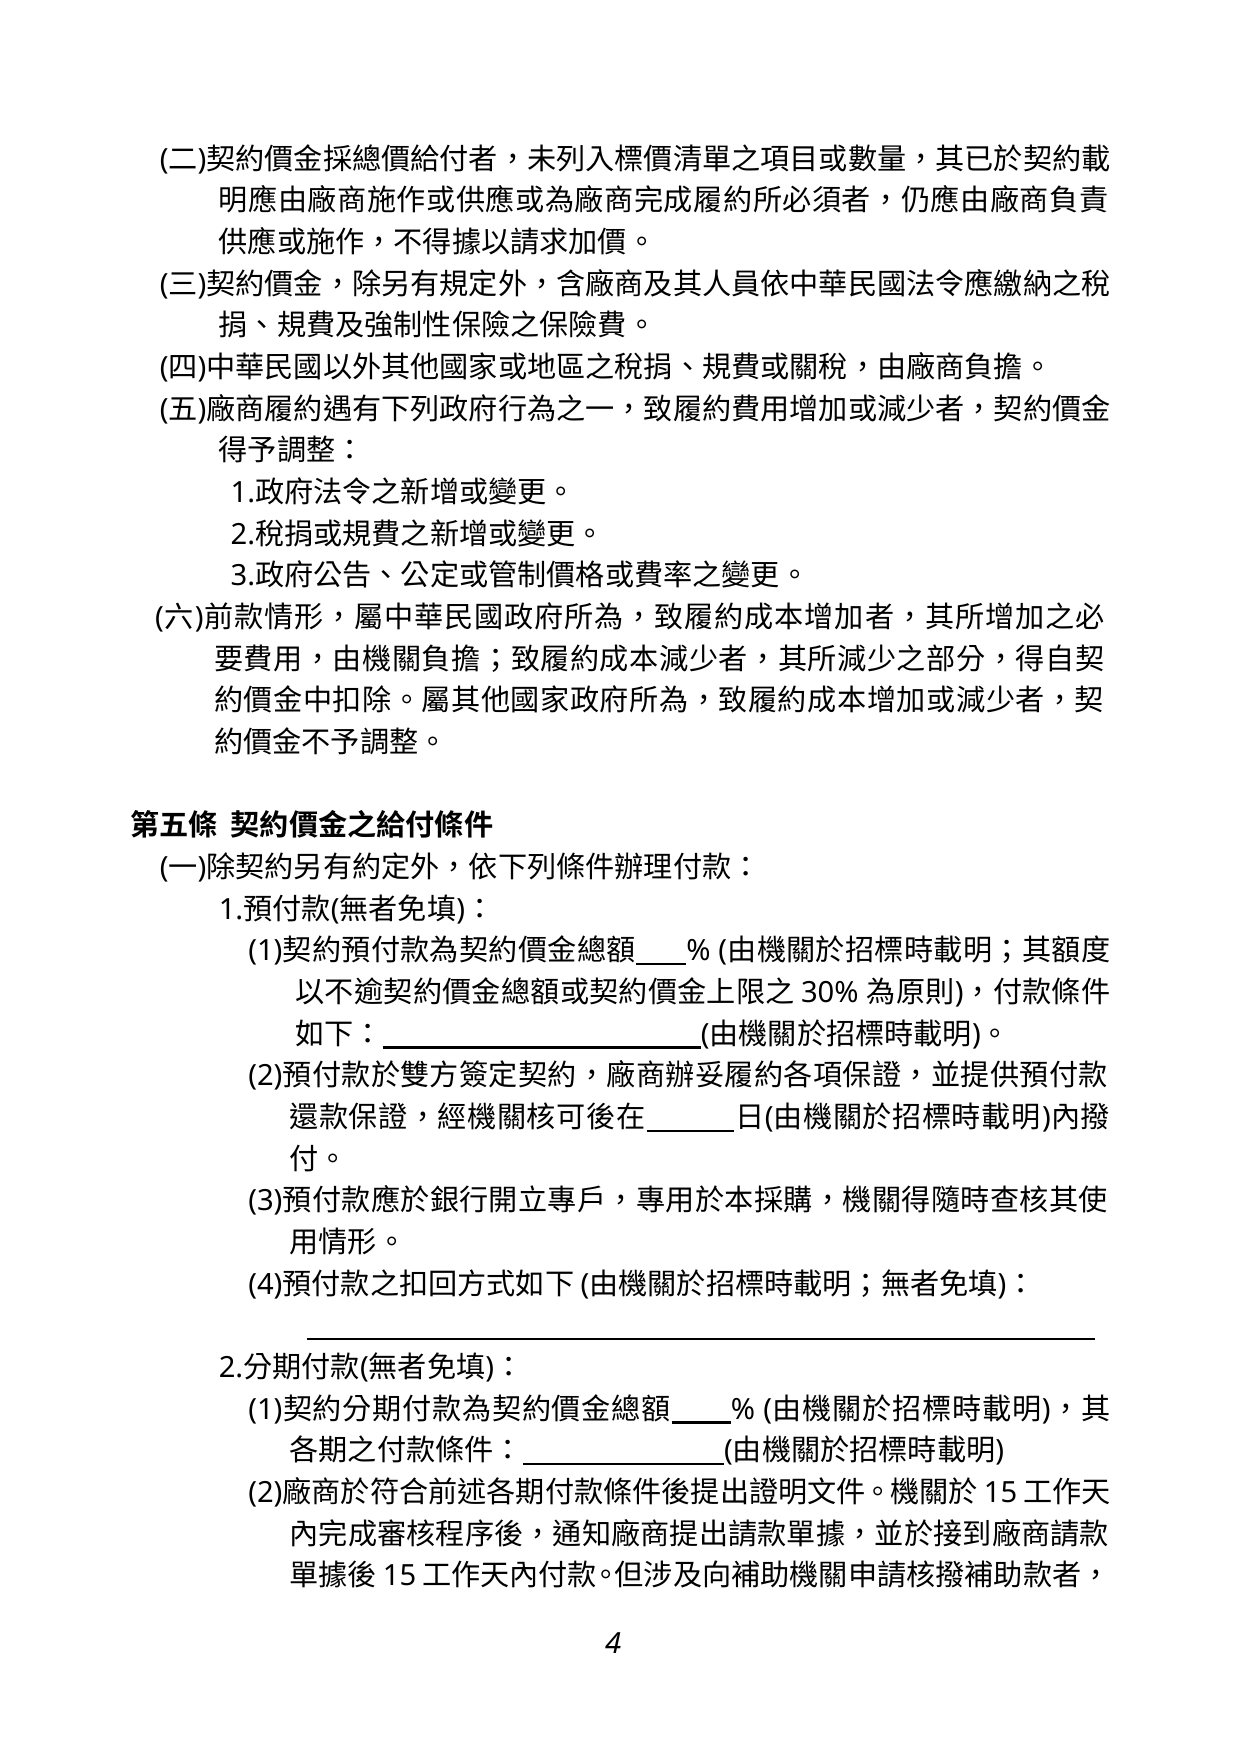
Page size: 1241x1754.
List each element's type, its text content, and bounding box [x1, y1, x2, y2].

text 3.政府公告、公定或管制價格或費率之變更。 [230, 552, 1104, 594]
text (4)預付款之扣回方式如下 (由機關於招標時載明；無者免填)： [248, 1261, 1110, 1302]
text 2.分期付款(無者免填)： [218, 1344, 1110, 1386]
text 2.稅捐或規費之新增或變更。 [230, 511, 1104, 552]
text (2)預付款於雙方簽定契約，廠商辦妥履約各項保證，並提供預付款還款保證，經機關核可後在 日(由機關於招標時載明)內撥付。 [248, 1052, 1110, 1177]
text 第五條 契約價金之給付條件 [130, 802, 1110, 844]
text (一)除契約另有約定外，依下列條件辦理付款： [159, 844, 1110, 886]
text (2)廠商於符合前述各期付款條件後提出證明文件。機關於15工作天內完成審核程序後，通知廠商提出請款單據，並於接到廠商請款單據後15工作天內付款。但涉及向補助機關申請核撥補助款者， [248, 1469, 1110, 1594]
text (3)預付款應於銀行開立專戶，專用於本採購，機關得隨時查核其使用情形。 [248, 1177, 1110, 1261]
text (六)前款情形，屬中華民國政府所為，致履約成本增加者，其所增加之必要費用，由機關負擔；致履約成本減少者，其所減少之部分，得自契約價金中扣除。屬其他國家政府所為，致履約成本增加或減少者，契約價金不予調整。 [155, 594, 1104, 761]
text 1.政府法令之新增或變更。 [230, 469, 1104, 511]
text (1)契約分期付款為契約價金總額 % (由機關於招標時載明)，其各期之付款條件： (由機關於招標時載明) [248, 1386, 1110, 1469]
text (三)契約價金，除另有規定外，含廠商及其人員依中華民國法令應繳納之稅捐、規費及強制性保險之保險費。 [159, 261, 1110, 344]
text 1.預付款(無者免填)： [218, 886, 1110, 927]
text (1)契約預付款為契約價金總額 % (由機關於招標時載明；其額度以不逾契約價金總額或契約價金上限之30% 為原則)，付款條件如下： (由機關於招標時載明)。 [248, 927, 1110, 1052]
text (四)中華民國以外其他國家或地區之稅捐、規費或關稅，由廠商負擔。 [159, 344, 1110, 386]
text (二)契約價金採總價給付者，未列入標價清單之項目或數量，其已於契約載明應由廠商施作或供應或為廠商完成履約所必須者，仍應由廠商負責供應或施作，不得據以請求加價。 [159, 136, 1110, 261]
text (五)廠商履約遇有下列政府行為之一，致履約費用增加或減少者，契約價金得予調整： [159, 386, 1110, 469]
